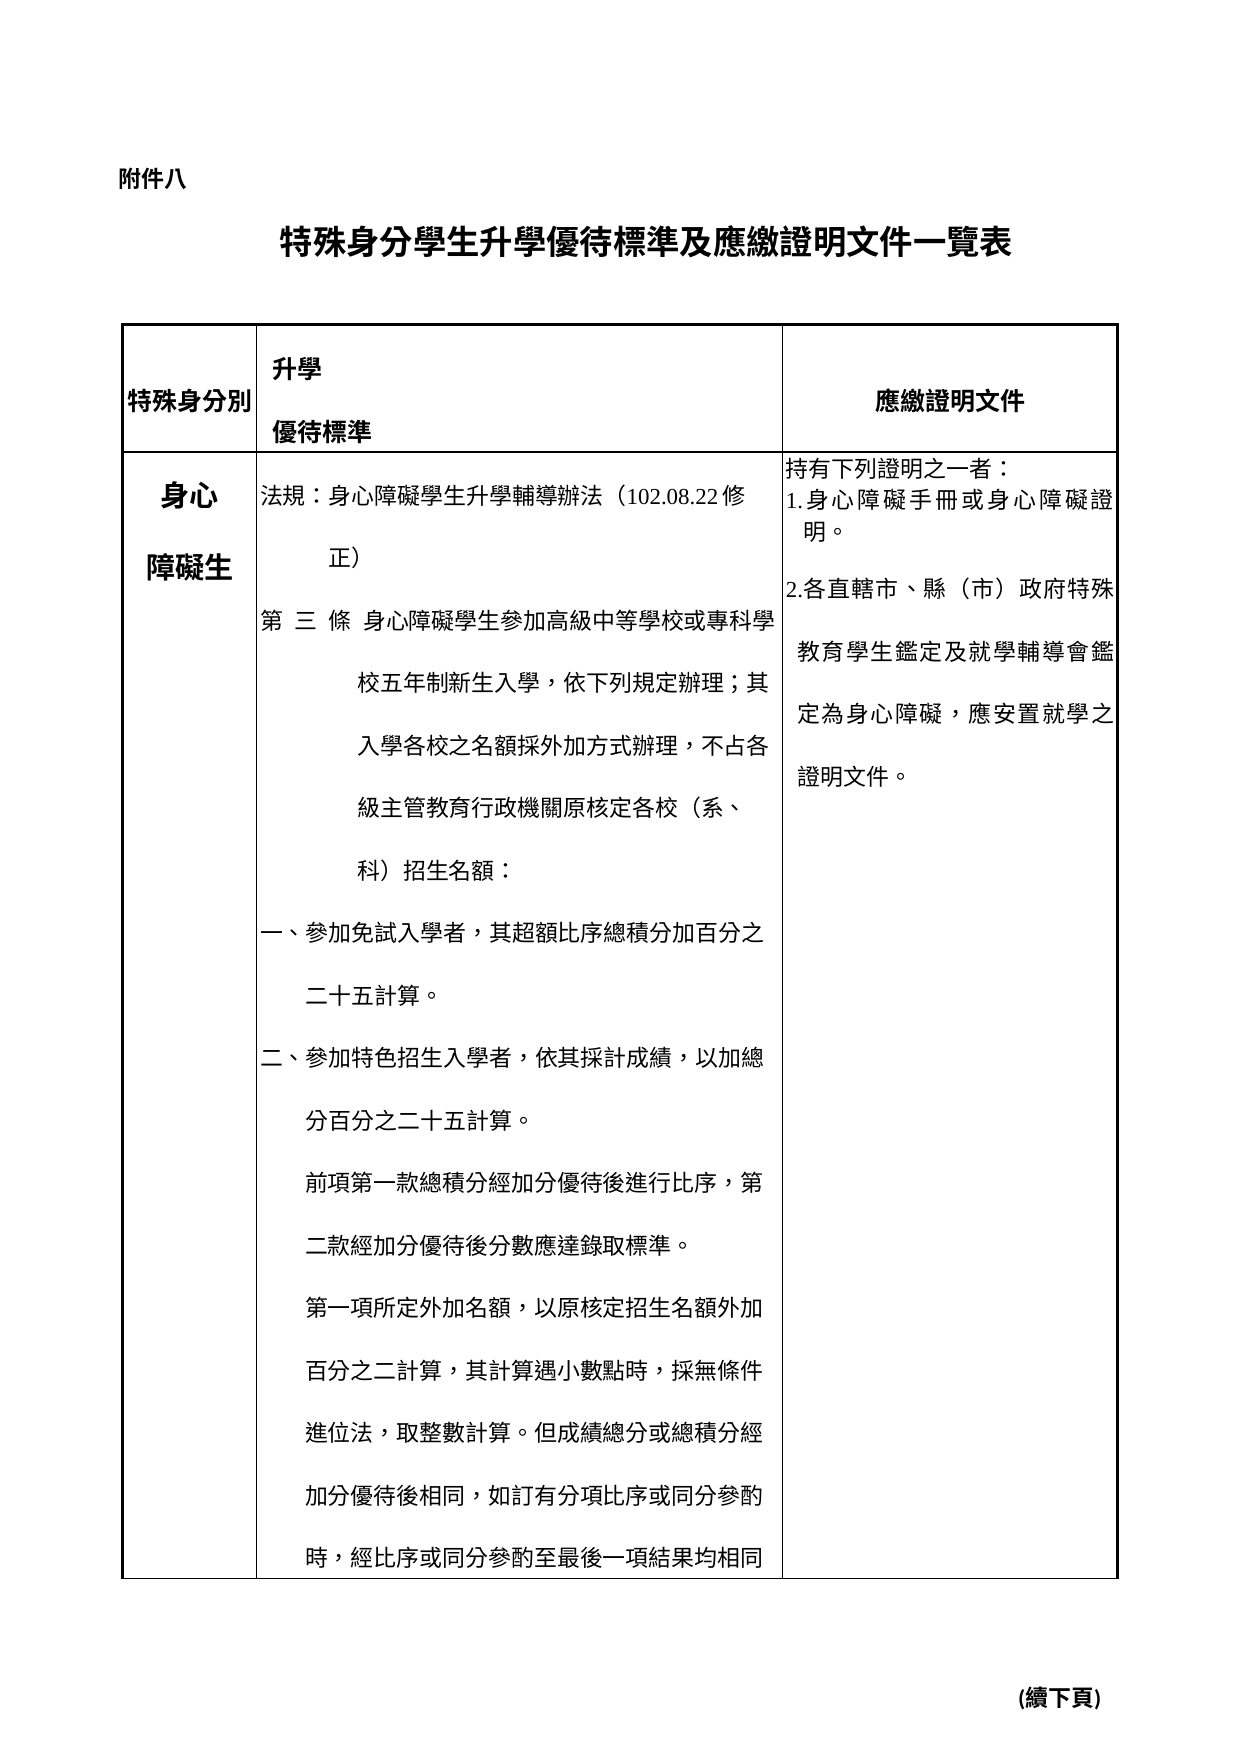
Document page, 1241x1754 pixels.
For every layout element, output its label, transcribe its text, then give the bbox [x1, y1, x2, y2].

text 特殊身分學生升學優待標準及應繳證明文件一覽表 [170, 198, 1122, 261]
table_header 應繳證明文件 [783, 326, 1116, 451]
table_header 升學 優待標準 [257, 326, 782, 451]
table_cell 持有下列證明之一者： 1.身心障礙手冊或身心障礙證明。 2.各直轄市、縣（市）政府特殊教育學生鑑定及就學輔導會鑑定為身心障礙，應安置就學之證明文件。 [783, 453, 1116, 1577]
table_cell 身心 障礙生 [124, 453, 256, 1577]
text (續下頁) [1018, 1680, 1107, 1710]
table_header 特殊身分別 [124, 326, 256, 451]
subtitle 附件八 [118, 136, 1122, 198]
table_cell 法規：身心障礙學生升學輔導辦法（102.08.22修正） 第 三 條 身心障礙學生參加高級中等學校或專科學校五年制新生入學，依下列規定辦理；其入學各校之名額採外加方式辦理，不占各級主管教育行政機關原核定各校（系、科）招生名額： 一、參加免試入學者，其超額比序總積分加百分之二十五計算。 二、參加特色招生入學者，依其採計成績，以加總分百分之二十五計算。 前項第一款總積分經加分優待後進行比序，第二款經加分優待後分數應達錄取標準。 第一項所定外加名額，以原核定招生名額外加百分之二計算，其計算遇小數點時，採無條件進位法，取整數計算。但成績總分或總積分經加分優待後相同，如訂有分項比序或同分參酌時，經比序或同分參酌至最後一項結果均相同 [257, 453, 782, 1577]
